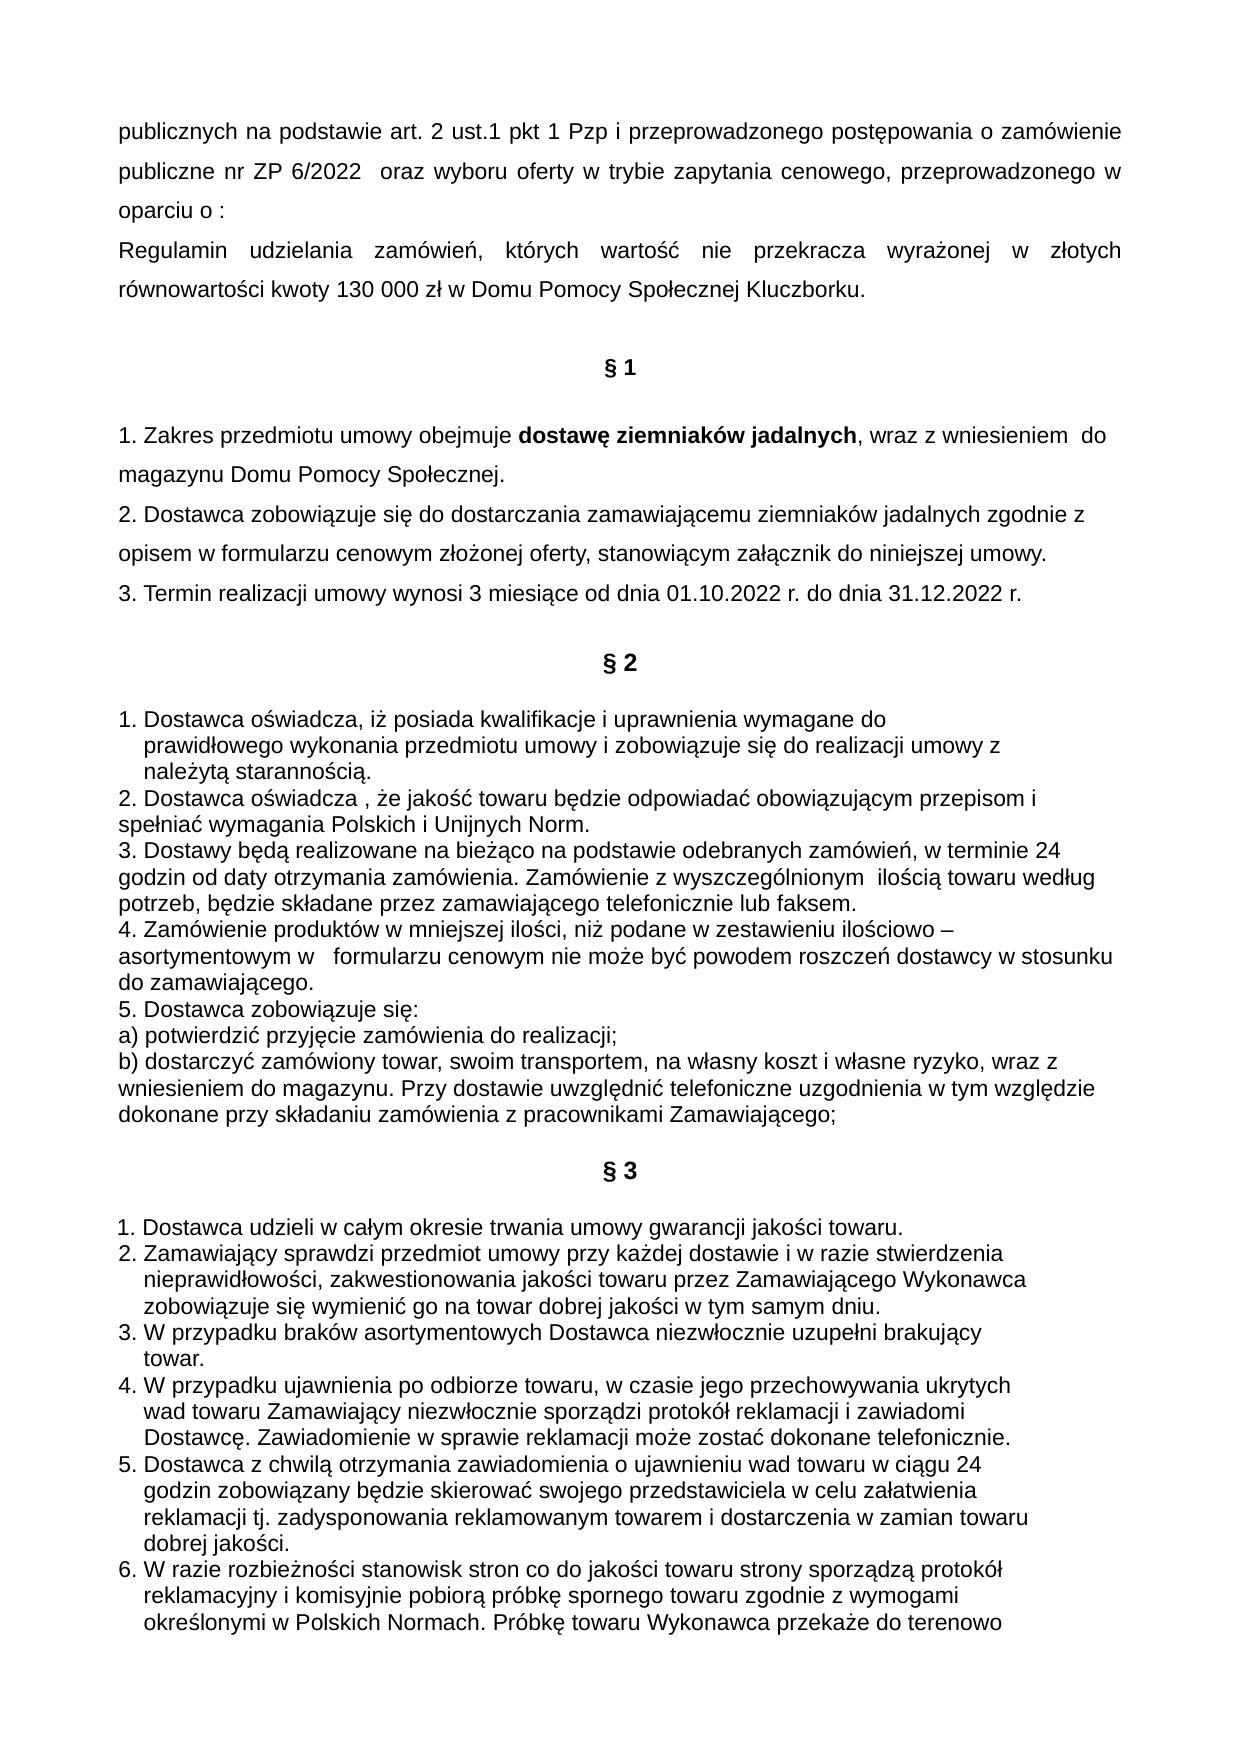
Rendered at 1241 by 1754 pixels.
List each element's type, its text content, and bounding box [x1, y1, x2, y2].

text 5. Dostawca z chwilą otrzymania zawiadomienia o ujawnieniu wad towaru w ciągu 24 [118, 1451, 1122, 1477]
text 4. Zamówienie produktów w mniejszej ilości, niż podane w zestawieniu ilościowo – asortymentowym w formularzu cenowym nie może być powodem roszczeń dostawcy w stosunku do zamawiającego. [118, 916, 1122, 996]
text towar. [118, 1345, 1122, 1372]
text 2. Zamawiający sprawdzi przedmiot umowy przy każdej dostawie i w razie stwierdzenia [118, 1240, 1122, 1266]
text 1. Dostawca udzieli w całym okresie trwania umowy gwarancji jakości towaru. [117, 1213, 1122, 1240]
text § 1 [118, 354, 1122, 381]
text 4. W przypadku ujawnienia po odbiorze towaru, w czasie jego przechowywania ukrytych [118, 1372, 1122, 1398]
text wad towaru Zamawiający niezwłocznie sporządzi protokół reklamacji i zawiadomi [118, 1398, 1122, 1424]
text 3. Termin realizacji umowy wynosi 3 miesiące od dnia 01.10.2022 r. do dnia 31.12.2022 r. [118, 580, 1122, 606]
text § 3 [118, 1156, 1122, 1185]
text reklamacji tj. zadysponowania reklamowanym towarem i dostarczenia w zamian towaru [118, 1503, 1122, 1530]
text godzin zobowiązany będzie skierować swojego przedstawiciela w celu załatwienia [118, 1477, 1122, 1503]
text publicznych na podstawie art. 2 ust.1 pkt 1 Pzp i przeprowadzonego postępowania o zamówienie publiczne nr ZP 6/2022 oraz wyboru oferty w trybie zapytania cenowego, przeprowadzonego w oparciu o : [118, 118, 1122, 223]
text nieprawidłowości, zakwestionowania jakości towaru przez Zamawiającego Wykonawca [118, 1266, 1122, 1293]
text reklamacyjny i komisyjnie pobiorą próbkę spornego towaru zgodnie z wymogami [118, 1582, 1122, 1609]
text dobrej jakości. [118, 1530, 1122, 1556]
text 2. Dostawca oświadcza , że jakość towaru będzie odpowiadać obowiązującym przepisom i spełniać wymagania Polskich i Unijnych Norm. [118, 785, 1122, 837]
text 1. Dostawca oświadcza, iż posiada kwalifikacje i uprawnienia wymagane do [118, 706, 1122, 732]
text 5. Dostawca zobowiązuje się: [118, 996, 1122, 1022]
text Dostawcę. Zawiadomienie w sprawie reklamacji może zostać dokonane telefonicznie. [118, 1424, 1122, 1451]
text zobowiązuje się wymienić go na towar dobrej jakości w tym samym dniu. [118, 1293, 1122, 1319]
text 1. Zakres przedmiotu umowy obejmuje dostawę ziemniaków jadalnych, wraz z wniesieniem do magazynu Domu Pomocy Społecznej. [118, 422, 1122, 488]
text a) potwierdzić przyjęcie zamówienia do realizacji; [118, 1022, 1122, 1048]
text § 2 [118, 648, 1122, 677]
text 3. W przypadku braków asortymentowych Dostawca niezwłocznie uzupełni brakujący [118, 1319, 1122, 1345]
text b) dostarczyć zamówiony towar, swoim transportem, na własny koszt i własne ryzyko, wraz z wniesieniem do magazynu. Przy dostawie uwzględnić telefoniczne uzgodnienia w tym względzie dokonane przy składaniu zamówienia z pracownikami Zamawiającego; [118, 1048, 1122, 1127]
text określonymi w Polskich Normach. Próbkę towaru Wykonawca przekaże do terenowo [118, 1609, 1122, 1635]
text 3. Dostawy będą realizowane na bieżąco na podstawie odebranych zamówień, w terminie 24 godzin od daty otrzymania zamówienia. Zamówienie z wyszczególnionym ilością towaru według potrzeb, będzie składane przez zamawiającego telefonicznie lub faksem. [118, 837, 1122, 916]
text należytą starannością. [118, 758, 1122, 785]
text Regulamin udzielania zamówień, których wartość nie przekracza wyrażonej w złotych równowartości kwoty 130 000 zł w Domu Pomocy Społecznej Kluczborku. [118, 237, 1122, 302]
text prawidłowego wykonania przedmiotu umowy i zobowiązuje się do realizacji umowy z [118, 732, 1122, 758]
text 6. W razie rozbieżności stanowisk stron co do jakości towaru strony sporządzą protokół [118, 1556, 1122, 1582]
text 2. Dostawca zobowiązuje się do dostarczania zamawiającemu ziemniaków jadalnych zgodnie z opisem w formularzu cenowym złożonej oferty, stanowiącym załącznik do niniejszej umowy. [118, 501, 1122, 567]
